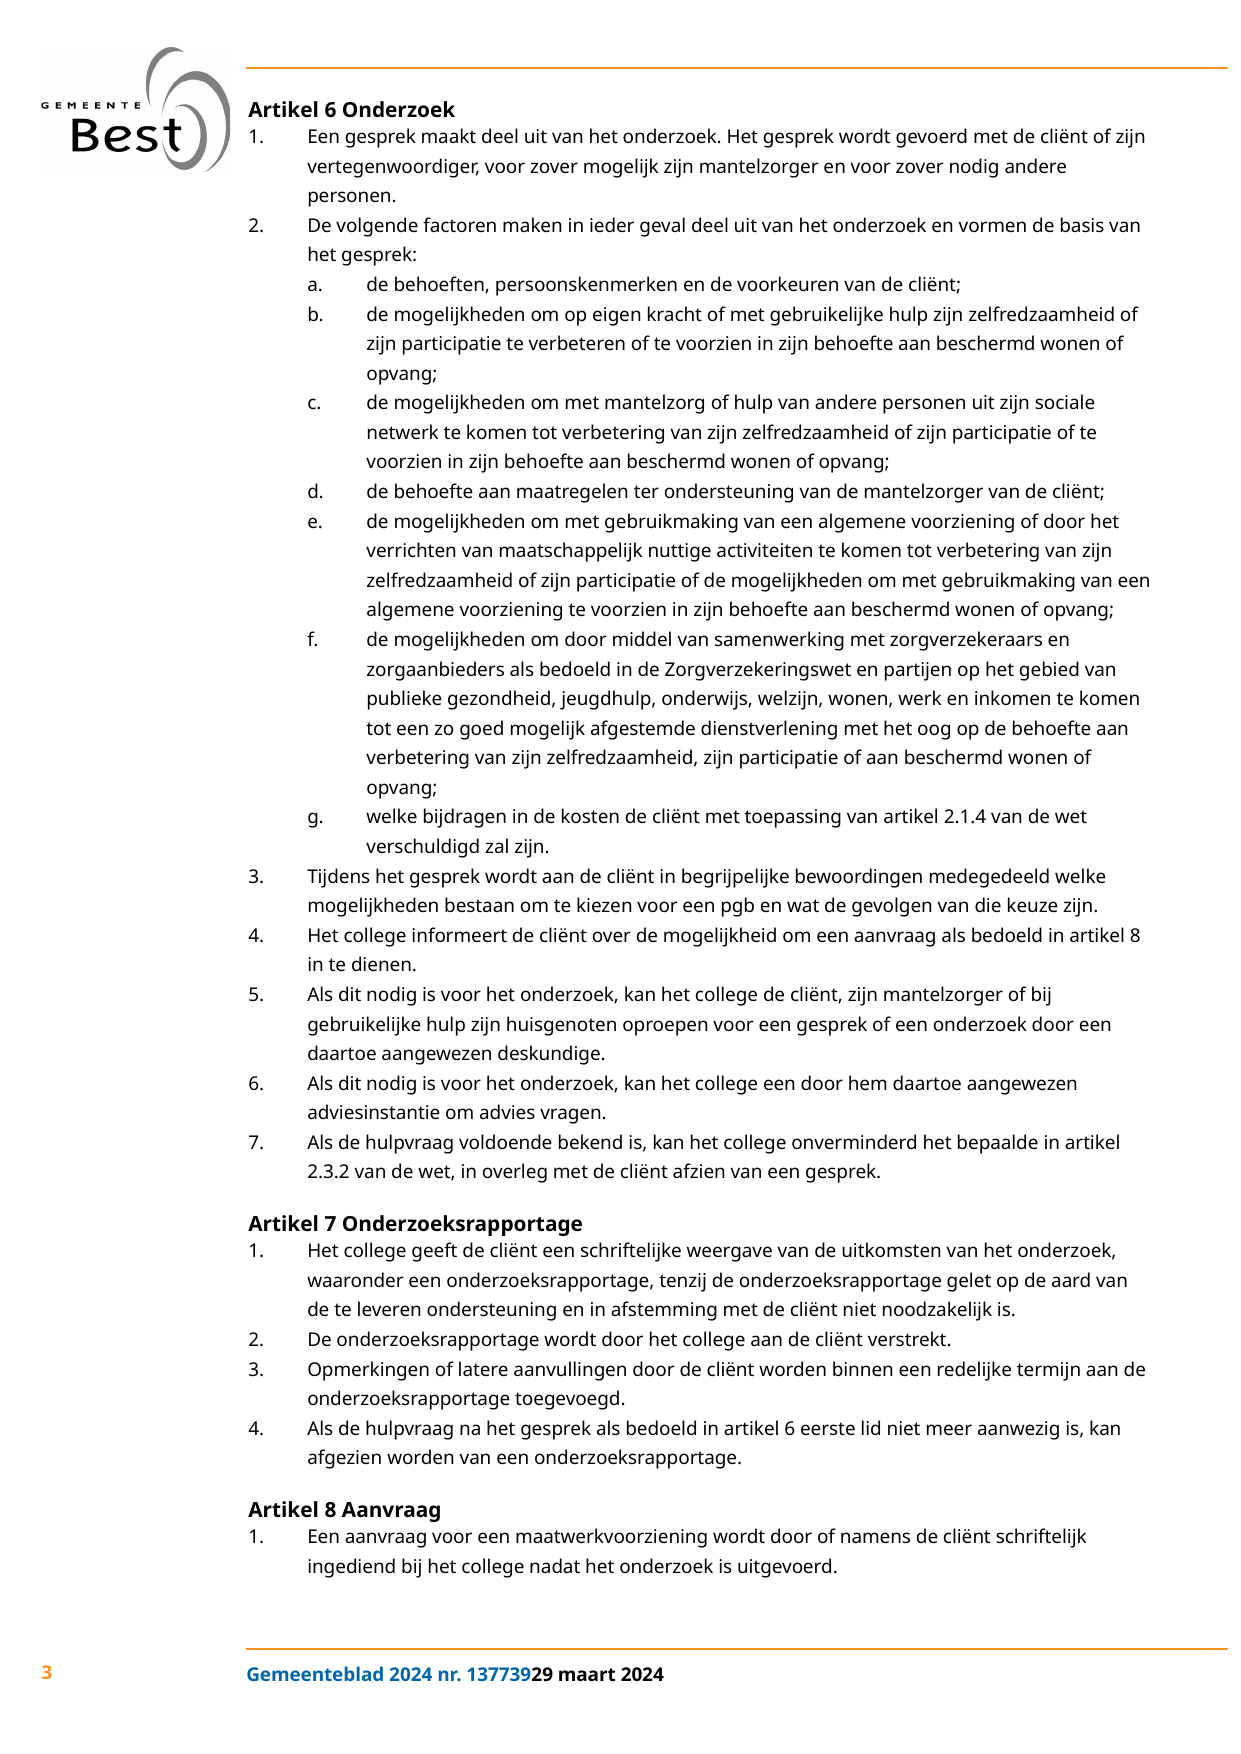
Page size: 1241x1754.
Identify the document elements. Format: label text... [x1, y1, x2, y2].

list Als de hulpvraag voldoende bekend is, kan het college onverminderd het bepaalde in artikel 2.3.2 van de wet, in overleg met de cliënt afzien van een gesprek. [248, 1129, 1152, 1184]
list de mogelijkheden om met gebruikmaking van een algemene voorziening of door het verrichten van maatschappelijk nuttige activiteiten te komen tot verbetering van zijn zelfredzaamheid of zijn participatie of de mogelijkheden om met gebruikmaking van een algemene voorziening te voorzien in zijn behoefte aan beschermd wonen of opvang; [307, 508, 1152, 622]
list welke bijdragen in de kosten de cliënt met toepassing van artikel 2.1.4 van de wet verschuldigd zal zijn. [307, 804, 1152, 859]
list de mogelijkheden om op eigen kracht of met gebruikelijke hulp zijn zelfredzaamheid of zijn participatie te verbeteren of te voorzien in zijn behoefte aan beschermd wonen of opvang; [307, 301, 1152, 386]
list Als de hulpvraag na het gesprek als bedoeld in artikel 6 eerste lid niet meer aanwezig is, kan afgezien worden van een onderzoeksrapportage. [248, 1415, 1152, 1470]
list Het college informeert de cliënt over de mogelijkheid om een aanvraag als bedoeld in artikel 8 in te dienen. [248, 922, 1152, 977]
list Een gesprek maakt deel uit van het onderzoek. Het gesprek wordt gevoerd met de cliënt of zijn vertegenwoordiger, voor zover mogelijk zijn mantelzorger en voor zover nodig andere personen. [248, 123, 1152, 208]
list Als dit nodig is voor het onderzoek, kan het college een door hem daartoe aangewezen adviesinstantie om advies vragen. [248, 1070, 1152, 1125]
list Tijdens het gesprek wordt aan de cliënt in begrijpelijke bewoordingen medegedeeld welke mogelijkheden bestaan om te kiezen voor een pgb en wat de gevolgen van die keuze zijn. [248, 863, 1152, 918]
text Artikel 8 Aanvraag [248, 1495, 1152, 1523]
list Opmerkingen of latere aanvullingen door de cliënt worden binnen een redelijke termijn aan de onderzoeksrapportage toegevoegd. [248, 1356, 1152, 1411]
picture [41, 47, 231, 172]
list De volgende factoren maken in ieder geval deel uit van het onderzoek en vormen de basis van het gesprek: [248, 212, 1152, 267]
text Artikel 7 Onderzoeksrapportage [248, 1209, 1152, 1237]
list de behoeften, persoonskenmerken en de voorkeuren van de cliënt; [307, 271, 1152, 297]
list Een aanvraag voor een maatwerkvoorziening wordt door of namens de cliënt schriftelijk ingediend bij het college nadat het onderzoek is uitgevoerd. [248, 1523, 1152, 1579]
text Artikel 6 Onderzoek [248, 95, 1152, 123]
list de behoefte aan maatregelen ter ondersteuning van de mantelzorger van de cliënt; [307, 478, 1152, 504]
list de mogelijkheden om met mantelzorg of hulp van andere personen uit zijn sociale netwerk te komen tot verbetering van zijn zelfredzaamheid of zijn participatie of te voorzien in zijn behoefte aan beschermd wonen of opvang; [307, 389, 1152, 474]
list De onderzoeksrapportage wordt door het college aan de cliënt verstrekt. [248, 1326, 1152, 1352]
list Het college geeft de cliënt een schriftelijke weergave van de uitkomsten van het onderzoek, waaronder een onderzoeksrapportage, tenzij de onderzoeksrapportage gelet op de aard van de te leveren ondersteuning en in afstemming met de cliënt niet noodzakelijk is. [248, 1237, 1152, 1322]
list de mogelijkheden om door middel van samenwerking met zorgverzekeraars en zorgaanbieders als bedoeld in de Zorgverzekeringswet en partijen op het gebied van publieke gezondheid, jeugdhulp, onderwijs, welzijn, wonen, werk en inkomen te komen tot een zo goed mogelijk afgestemde dienstverlening met het oog op de behoefte aan verbetering van zijn zelfredzaamheid, zijn participatie of aan beschermd wonen of opvang; [307, 626, 1152, 800]
list Als dit nodig is voor het onderzoek, kan het college de cliënt, zijn mantelzorger of bij gebruikelijke hulp zijn huisgenoten oproepen voor een gesprek of een onderzoek door een daartoe aangewezen deskundige. [248, 981, 1152, 1066]
